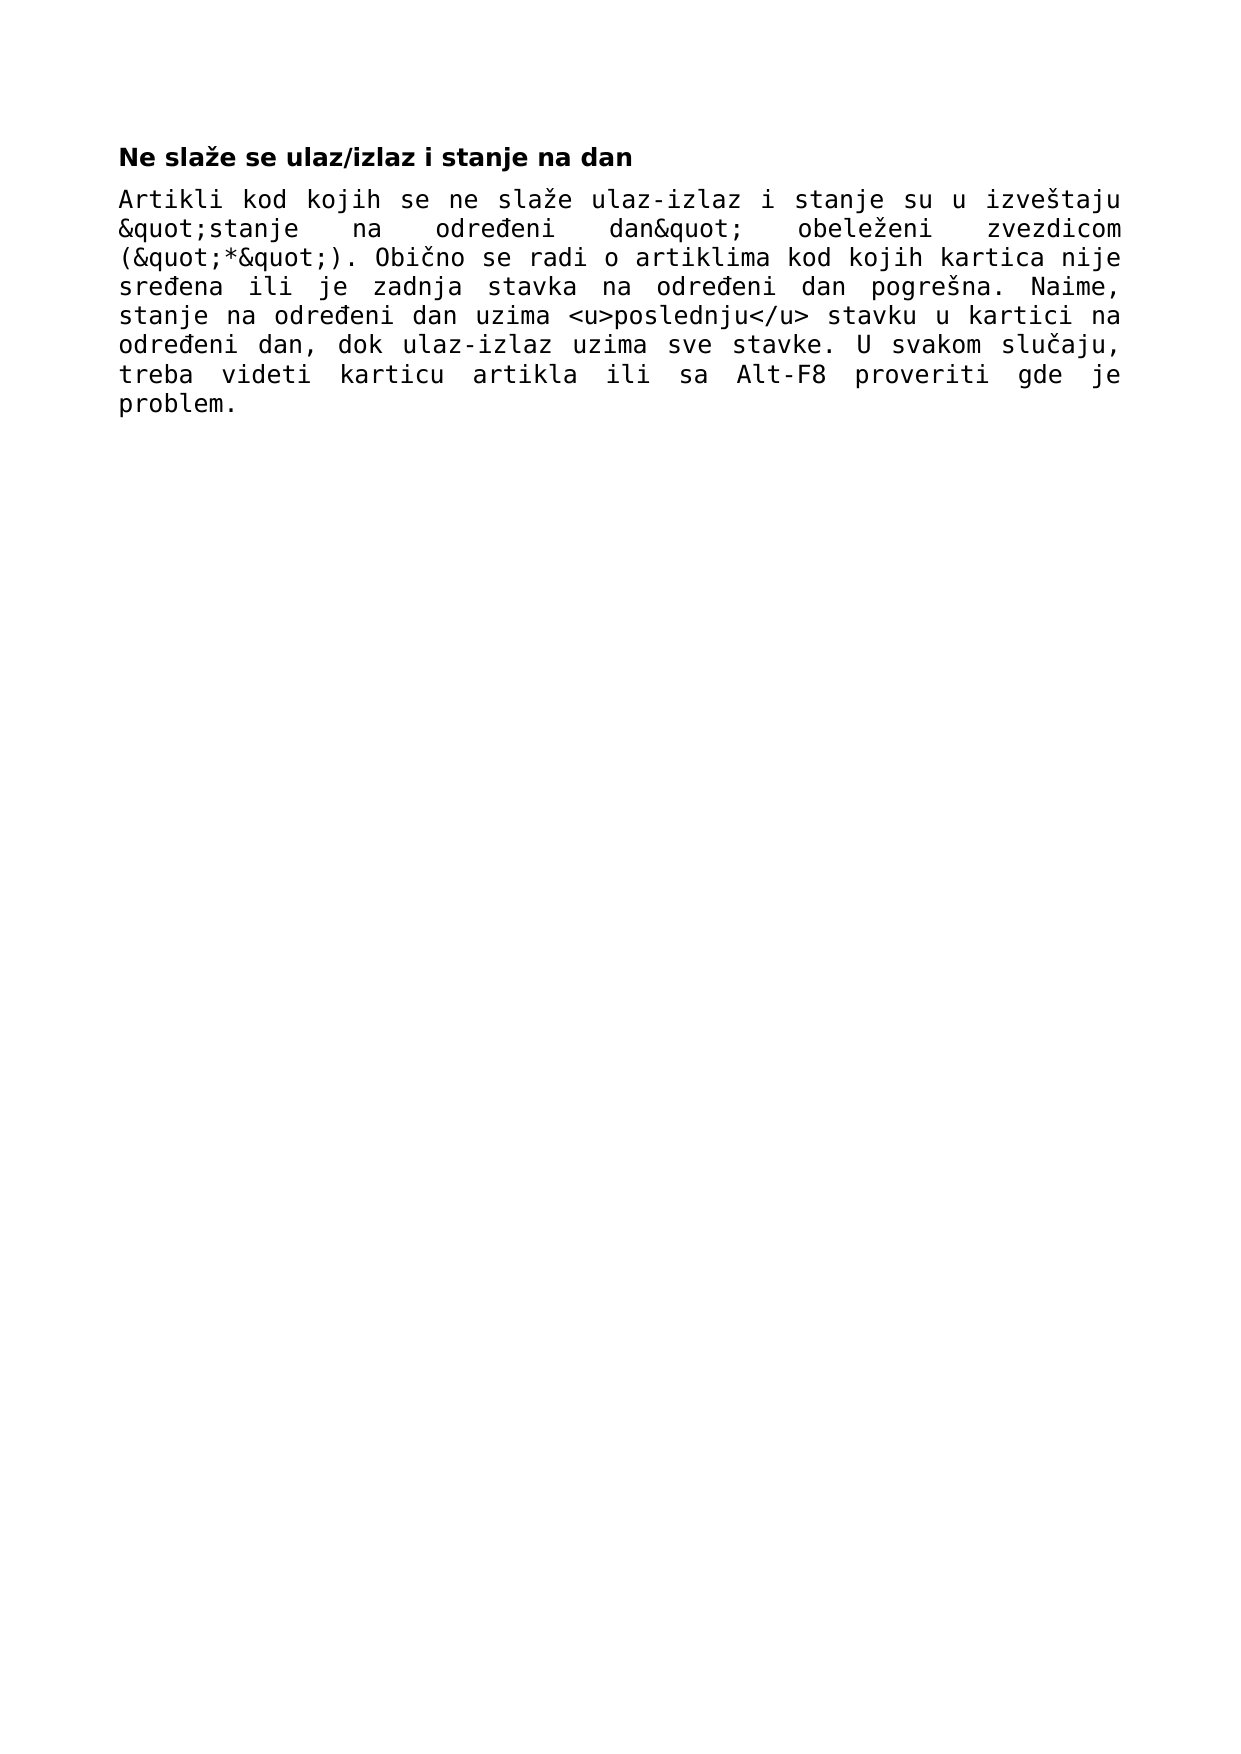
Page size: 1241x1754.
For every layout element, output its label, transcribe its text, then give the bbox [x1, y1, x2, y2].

text Artikli kod kojih se ne slaže ulaz-izlaz i stanje su u izveštaju &quot;stanje na određeni dan&quot; obeleženi zvezdicom (&quot;*&quot;). Obično se radi o artiklima kod kojih kartica nije sređena ili je zadnja stavka na određeni dan pogrešna. Naime, stanje na određeni dan uzima <u>poslednju</u> stavku u kartici na određeni dan, dok ulaz-izlaz uzima sve stavke. U svakom slučaju, treba videti karticu artikla ili sa Alt-F8 proveriti gde je problem. [118, 185, 1122, 418]
subtitle Ne slaže se ulaz/izlaz i stanje na dan [118, 143, 1122, 172]
